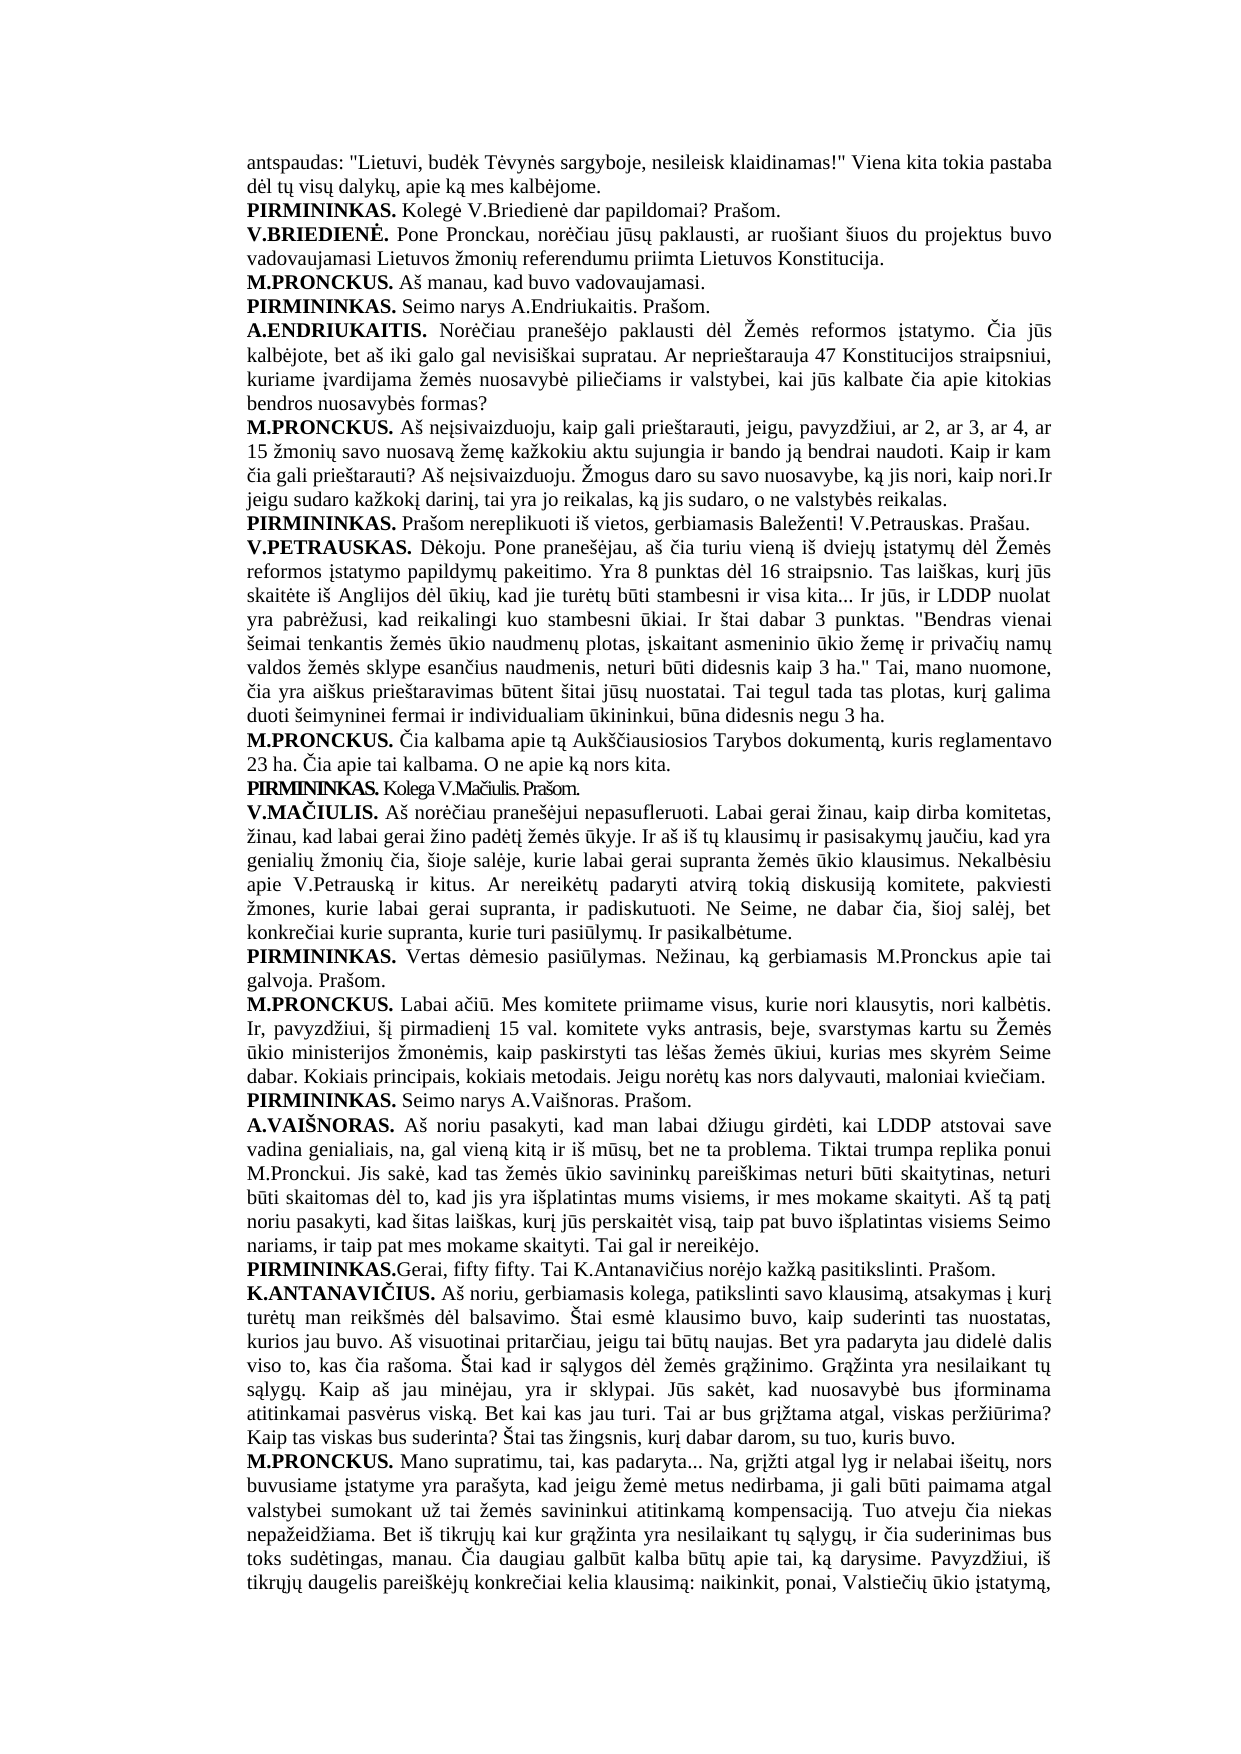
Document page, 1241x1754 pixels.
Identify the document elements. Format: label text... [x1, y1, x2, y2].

text M.PRONCKUS. Aš neįsivaizduoju, kaip gali prieštarauti, jeigu, pavyzdžiui, ar 2, ar 3, ar 4, ar 15 žmonių savo nuosavą žemę kažkokiu aktu sujungia ir bando ją bendrai naudoti. Kaip ir kam čia gali prieštarauti? Aš neįsivaizduoju. Žmogus daro su savo nuosavybe, ką jis nori, kaip nori.Ir jeigu sudaro kažkokį darinį, tai yra jo reikalas, ką jis sudaro, o ne valstybės reikalas. [247, 415, 1053, 511]
text V.MAČIULIS. Aš norėčiau pranešėjui nepasufleruoti. Labai gerai žinau, kaip dirba komitetas, žinau, kad labai gerai žino padėtį žemės ūkyje. Ir aš iš tų klausimų ir pasisakymų jaučiu, kad yra genialių žmonių čia, šioje salėje, kurie labai gerai supranta žemės ūkio klausimus. Nekalbėsiu apie V.Petrauską ir kitus. Ar nereikėtų padaryti atvirą tokią diskusiją komitete, pakviesti žmones, kurie labai gerai supranta, ir padiskutuoti. Ne Seime, ne dabar čia, šioj salėj, bet konkrečiai kurie supranta, kurie turi pasiūlymų. Ir pasikalbėtume. [247, 800, 1053, 944]
text PIRMININKAS. Kolega V.Mačiulis. Prašom. [247, 776, 1053, 800]
text M.PRONCKUS. Mano supratimu, tai, kas padaryta... Na, grįžti atgal lyg ir nelabai išeitų, nors buvusiame įstatyme yra parašyta, kad jeigu žemė metus nedirbama, ji gali būti paimama atgal valstybei sumokant už tai žemės savininkui atitinkamą kompensaciją. Tuo atveju čia niekas nepažeidžiama. Bet iš tikrųjų kai kur grąžinta yra nesilaikant tų sąlygų, ir čia suderinimas bus toks sudėtingas, manau. Čia daugiau galbūt kalba būtų apie tai, ką darysime. Pavyzdžiui, iš tikrųjų daugelis pareiškėjų konkrečiai kelia klausimą: naikinkit, ponai, Valstiečių ūkio įstatymą, [247, 1449, 1053, 1594]
text M.PRONCKUS. Labai ačiū. Mes komitete priimame visus, kurie nori klausytis, nori kalbėtis. Ir, pavyzdžiui, šį pirmadienį 15 val. komitete vyks antrasis, beje, svarstymas kartu su Žemės ūkio ministerijos žmonėmis, kaip paskirstyti tas lėšas žemės ūkiui, kurias mes skyrėm Seime dabar. Kokiais principais, kokiais metodais. Jeigu norėtų kas nors dalyvauti, maloniai kviečiam. [247, 992, 1053, 1088]
text PIRMININKAS. Seimo narys A.Endriukaitis. Prašom. [247, 294, 1053, 318]
text V.BRIEDIENĖ. Pone Pronckau, norėčiau jūsų paklausti, ar ruošiant šiuos du projektus buvo vadovaujamasi Lietuvos žmonių referendumu priimta Lietuvos Konstitucija. [247, 222, 1053, 270]
text antspaudas: "Lietuvi, budėk Tėvynės sargyboje, nesileisk klaidinamas!" Viena kita tokia pastaba dėl tų visų dalykų, apie ką mes kalbėjome. [247, 150, 1053, 198]
text PIRMININKAS. Seimo narys A.Vaišnoras. Prašom. [247, 1088, 1053, 1112]
text PIRMININKAS. Vertas dėmesio pasiūlymas. Nežinau, ką gerbiamasis M.Pronckus apie tai galvoja. Prašom. [247, 944, 1053, 992]
text PIRMININKAS. Kolegė V.Briedienė dar papildomai? Prašom. [247, 198, 1053, 222]
text PIRMININKAS.Gerai, fifty fifty. Tai K.Antanavičius norėjo kažką pasitikslinti. Prašom. [247, 1257, 1053, 1281]
text K.ANTANAVIČIUS. Aš noriu, gerbiamasis kolega, patikslinti savo klausimą, atsakymas į kurį turėtų man reikšmės dėl balsavimo. Štai esmė klausimo buvo, kaip suderinti tas nuostatas, kurios jau buvo. Aš visuotinai pritarčiau, jeigu tai būtų naujas. Bet yra padaryta jau didelė dalis viso to, kas čia rašoma. Štai kad ir sąlygos dėl žemės grąžinimo. Grąžinta yra nesilaikant tų sąlygų. Kaip aš jau minėjau, yra ir sklypai. Jūs sakėt, kad nuosavybė bus įforminama atitinkamai pasvėrus viską. Bet kai kas jau turi. Tai ar bus grįžtama atgal, viskas peržiūrima? Kaip tas viskas bus suderinta? Štai tas žingsnis, kurį dabar darom, su tuo, kuris buvo. [247, 1281, 1053, 1449]
text M.PRONCKUS. Aš manau, kad buvo vadovaujamasi. [247, 270, 1053, 294]
text A.VAIŠNORAS. Aš noriu pasakyti, kad man labai džiugu girdėti, kai LDDP atstovai save vadina genialiais, na, gal vieną kitą ir iš mūsų, bet ne ta problema. Tiktai trumpa replika ponui M.Pronckui. Jis sakė, kad tas žemės ūkio savininkų pareiškimas neturi būti skaitytinas, neturi būti skaitomas dėl to, kad jis yra išplatintas mums visiems, ir mes mokame skaityti. Aš tą patį noriu pasakyti, kad šitas laiškas, kurį jūs perskaitėt visą, taip pat buvo išplatintas visiems Seimo nariams, ir taip pat mes mokame skaityti. Tai gal ir nereikėjo. [247, 1112, 1053, 1257]
text V.PETRAUSKAS. Dėkoju. Pone pranešėjau, aš čia turiu vieną iš dviejų įstatymų dėl Žemės reformos įstatymo papildymų pakeitimo. Yra 8 punktas dėl 16 straipsnio. Tas laiškas, kurį jūs skaitėte iš Anglijos dėl ūkių, kad jie turėtų būti stambesni ir visa kita... Ir jūs, ir LDDP nuolat yra pabrėžusi, kad reikalingi kuo stambesni ūkiai. Ir štai dabar 3 punktas. "Bendras vienai šeimai tenkantis žemės ūkio naudmenų plotas, įskaitant asmeninio ūkio žemę ir privačių namų valdos žemės sklype esančius naudmenis, neturi būti didesnis kaip 3 ha." Tai, mano nuomone, čia yra aiškus prieštaravimas būtent šitai jūsų nuostatai. Tai tegul tada tas plotas, kurį galima duoti šeimyninei fermai ir individualiam ūkininkui, būna didesnis negu 3 ha. [247, 535, 1053, 727]
text A.ENDRIUKAITIS. Norėčiau pranešėjo paklausti dėl Žemės reformos įstatymo. Čia jūs kalbėjote, bet aš iki galo gal nevisiškai supratau. Ar neprieštarauja 47 Konstitucijos straipsniui, kuriame įvardijama žemės nuosavybė piliečiams ir valstybei, kai jūs kalbate čia apie kitokias bendros nuosavybės formas? [247, 318, 1053, 415]
text M.PRONCKUS. Čia kalbama apie tą Aukščiausiosios Tarybos dokumentą, kuris reglamentavo 23 ha. Čia apie tai kalbama. O ne apie ką nors kita. [247, 727, 1053, 776]
text PIRMININKAS. Prašom nereplikuoti iš vietos, gerbiamasis Baleženti! V.Petrauskas. Prašau. [247, 511, 1053, 535]
